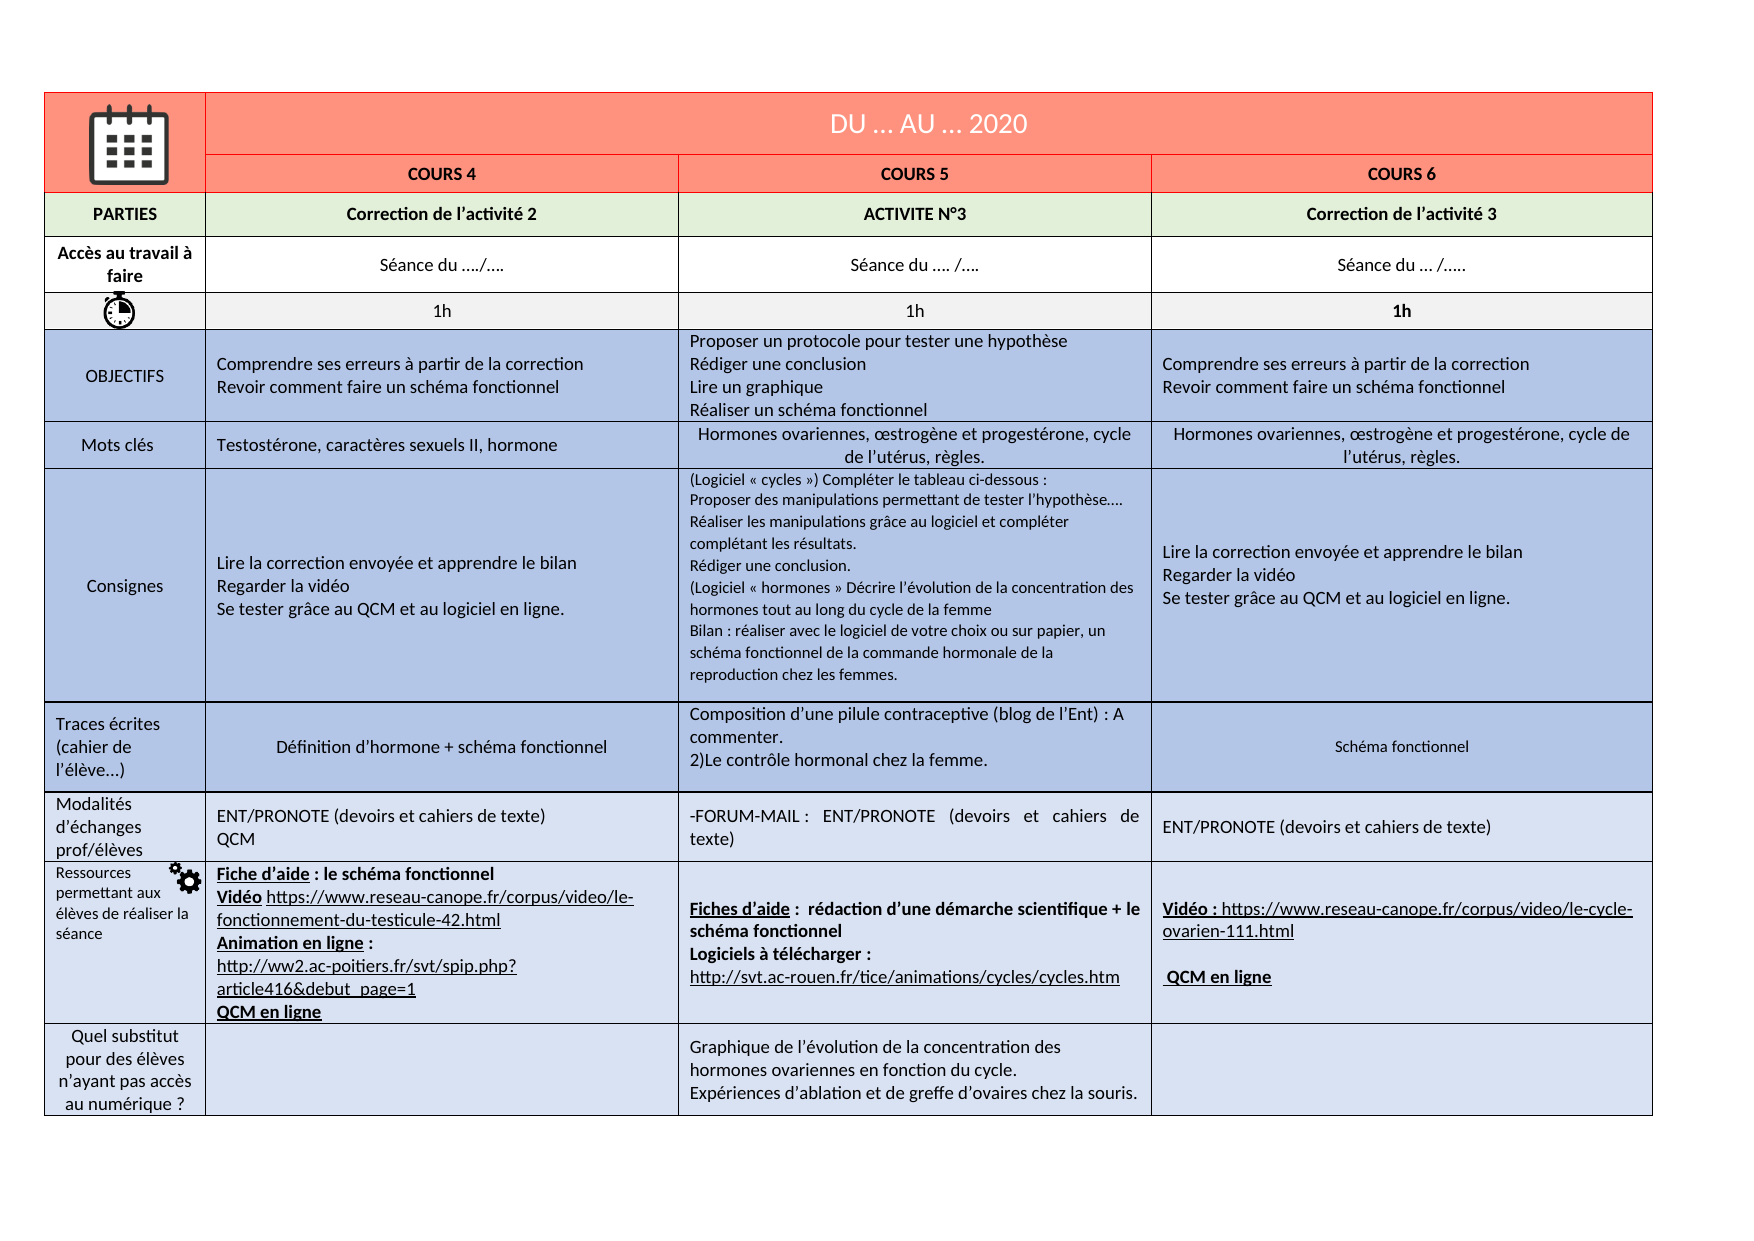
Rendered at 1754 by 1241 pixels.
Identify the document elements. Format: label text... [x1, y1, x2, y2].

table_cell Comprendre ses erreurs à partir de la correction Revoir comment faire un schéma fonctionnel [206, 330, 678, 421]
table_cell Vidéo : https://www.reseau-canope.fr/corpus/video/le-cycle-ovarien-111.html QCM en ligne [1152, 862, 1652, 1023]
table_cell Testostérone, caractères sexuels II, hormone [206, 422, 678, 468]
table_cell Composition d’une pilule contraceptive (blog de l’Ent) : A commenter. 2)Le contrôle hormonal chez la femme. [679, 703, 1151, 791]
table_cell Quel substitut pour des élèves n’ayant pas accès au numérique ? [45, 1024, 205, 1115]
table_cell Proposer un protocole pour tester une hypothèse Rédiger une conclusion Lire un graphique Réaliser un schéma fonctionnel [679, 330, 1151, 421]
table_cell OBJECTIFS [45, 330, 205, 421]
table_cell 1h [679, 293, 1151, 328]
table_cell COURS 5 [679, 155, 1151, 192]
table_cell Graphique de l’évolution de la concentration des hormones ovariennes en fonction du cycle. Expériences d’ablation et de greffe d’ovaires chez la souris. [679, 1024, 1151, 1115]
table_cell Mots clés [45, 422, 205, 468]
picture [89, 104, 169, 185]
table_cell Modalités d’échanges prof/élèves [45, 793, 205, 861]
table_cell Consignes [45, 469, 205, 701]
table_cell Séance du …. /…. [679, 237, 1151, 292]
table_cell Comprendre ses erreurs à partir de la correction Revoir comment faire un schéma fonctionnel [1152, 330, 1652, 421]
table_cell [206, 1024, 678, 1115]
table_cell Hormones ovariennes, œstrogène et progestérone, cycle de l’utérus, règles. [1152, 422, 1652, 468]
table_cell Hormones ovariennes, œstrogène et progestérone, cycle de l’utérus, règles. [679, 422, 1151, 468]
table_cell Séance du …./…. [206, 237, 678, 292]
table_cell [45, 293, 103, 328]
table_cell Séance du … /….. [1152, 237, 1652, 292]
table_cell Schéma fonctionnel [1152, 703, 1652, 791]
table_cell 1h [1152, 293, 1652, 328]
table_cell Définition d’hormone + schéma fonctionnel [206, 703, 678, 791]
table_cell COURS 6 [1152, 155, 1652, 192]
picture [103, 291, 135, 329]
table_cell PARTIES [45, 193, 205, 236]
table_header [45, 93, 205, 192]
table_cell Accès au travail à faire [45, 237, 205, 292]
table_cell Lire la correction envoyée et apprendre le bilan Regarder la vidéo Se tester grâce au QCM et au logiciel en ligne. [1152, 469, 1652, 701]
table_cell Fiches d’aide : rédaction d’une démarche scientifique + le schéma fonctionnel Logiciels à télécharger : http://svt.ac-rouen.fr/tice/animations/cycles/cycles.htm [679, 862, 1151, 1023]
table_cell Lire la correction envoyée et apprendre le bilan Regarder la vidéo Se tester grâce au QCM et au logiciel en ligne. [206, 469, 678, 701]
table_cell Traces écrites (cahier de l’élève...) [45, 703, 205, 791]
table_cell [1152, 1024, 1652, 1115]
table_cell Correction de l’activité 3 [1152, 193, 1652, 236]
table_cell Fiche d’aide : le schéma fonctionnel Vidéo https://www.reseau-canope.fr/corpus/video/le-fonctionnement-du-testicule-42.html Animation en ligne : http://ww2.ac-poitiers.fr/svt/spip.php?article416&debut_page=1 QCM en ligne [206, 862, 678, 1023]
table_cell (Logiciel « cycles ») Compléter le tableau ci-dessous : Proposer des manipulations permettant de tester l’hypothèse…. Réaliser les manipulations grâce au logiciel et compléter complétant les résultats. Rédiger une conclusion. (Logiciel « hormones » Décrire l’évolution de la concentration des hormones tout au long du cycle de la femme Bilan : réaliser avec le logiciel de votre choix ou sur papier, un schéma fonctionnel de la commande hormonale de la reproduction chez les femmes. [679, 469, 1151, 701]
table_cell [135, 293, 205, 328]
table_cell 1h [206, 293, 678, 328]
table_cell Correction de l’activité 2 [206, 193, 678, 236]
picture [168, 861, 202, 894]
table_header DU … AU … 2020 [206, 93, 1652, 154]
table_cell ACTIVITE N°3 [679, 193, 1151, 236]
table_cell ENT/PRONOTE (devoirs et cahiers de texte) QCM [206, 793, 678, 861]
table_cell -FORUM-MAIL : ENT/PRONOTE (devoirs et cahiers de texte) [679, 793, 1151, 861]
table_cell Ressources permettant aux élèves de réaliser la séance [45, 862, 205, 1023]
table_cell COURS 4 [206, 155, 678, 192]
table_cell ENT/PRONOTE (devoirs et cahiers de texte) [1152, 793, 1652, 861]
